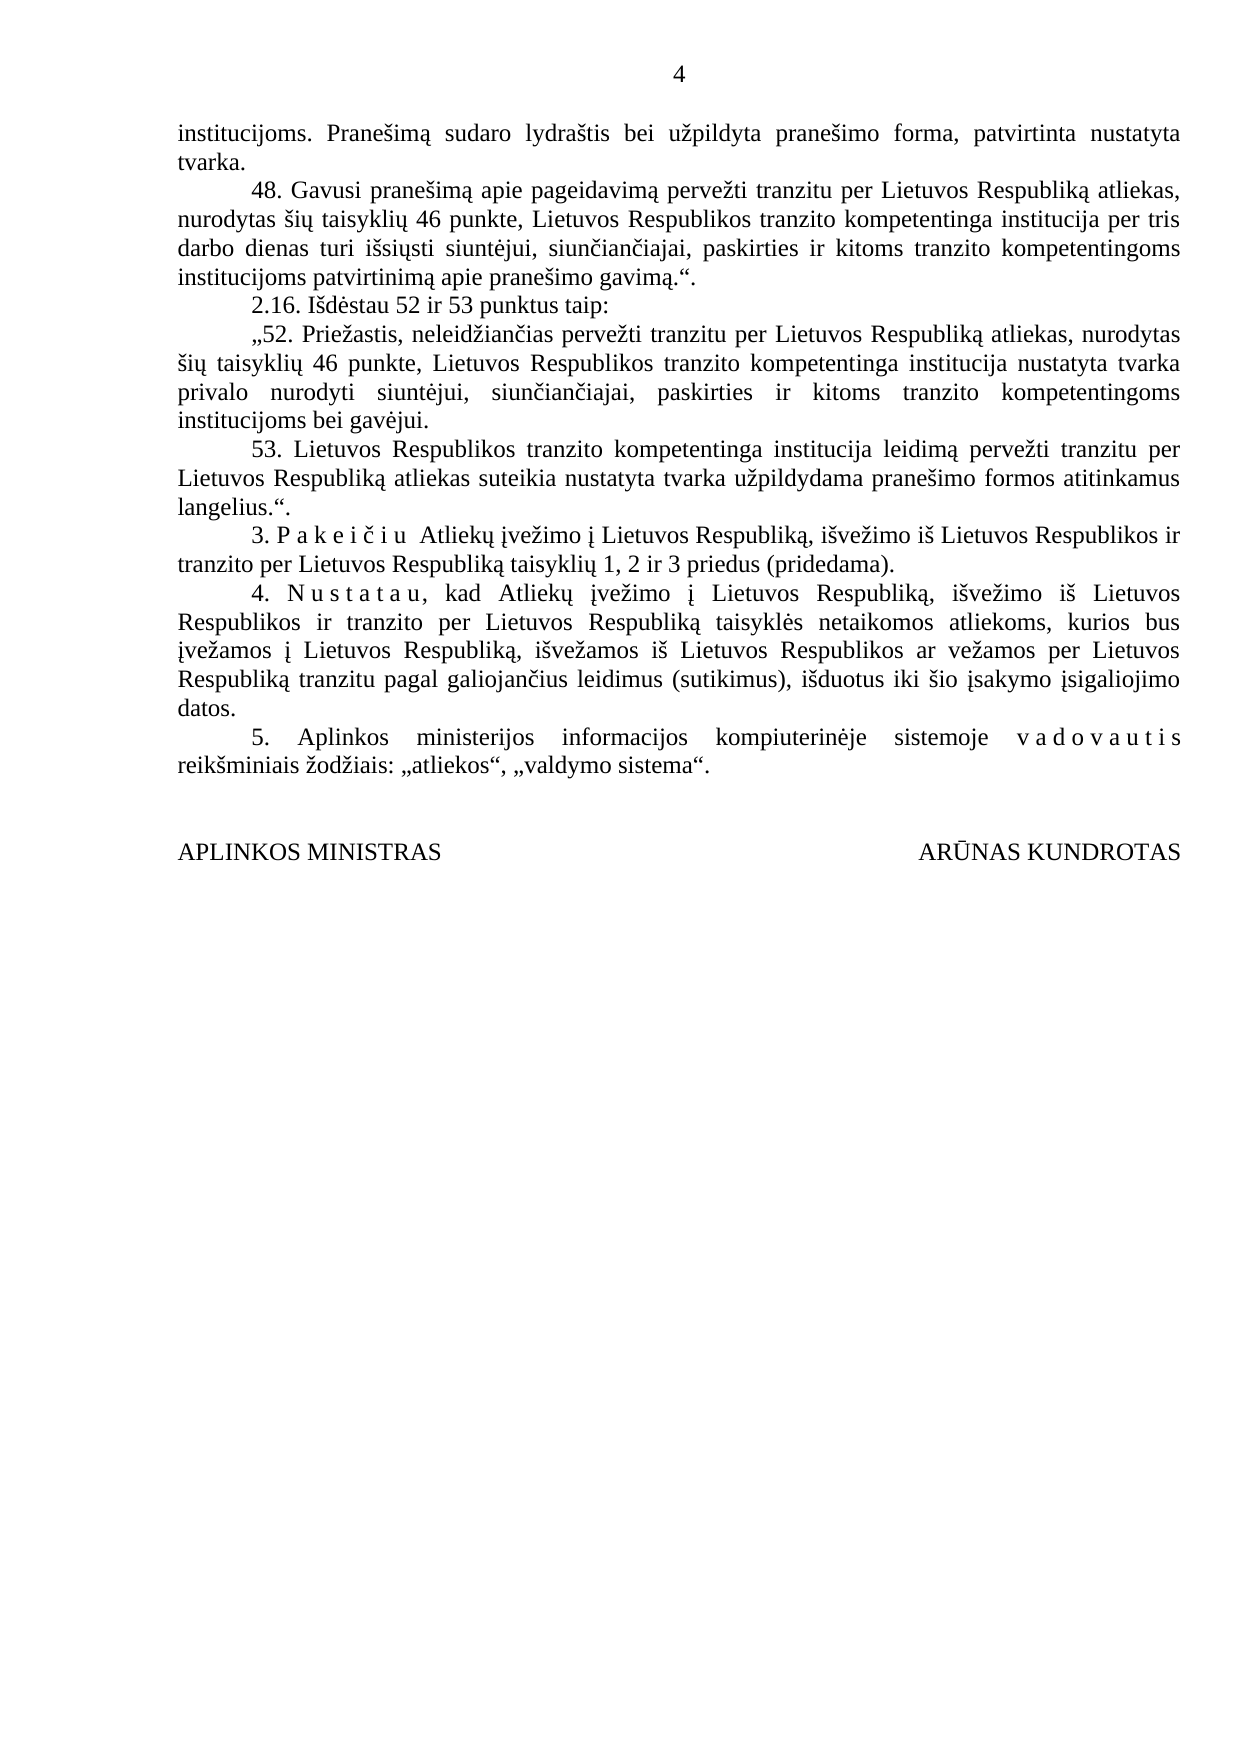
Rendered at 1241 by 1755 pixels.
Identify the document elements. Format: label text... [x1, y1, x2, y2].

text 5. Aplinkos ministerijos informacijos kompiuterinėje sistemoje vadovautis reikšminiais žodžiais: „atliekos“, „valdymo sistema“. [177, 722, 1181, 779]
text 4. Nustatau, kad Atliekų įvežimo į Lietuvos Respubliką, išvežimo iš Lietuvos Respublikos ir tranzito per Lietuvos Respubliką taisyklės netaikomos atliekoms, kurios bus įvežamos į Lietuvos Respubliką, išvežamos iš Lietuvos Respublikos ar vežamos per Lietuvos Respubliką tranzitu pagal galiojančius leidimus (sutikimus), išduotus iki šio įsakymo įsigaliojimo datos. [177, 578, 1181, 722]
text 53. Lietuvos Respublikos tranzito kompetentinga institucija leidimą pervežti tranzitu per Lietuvos Respubliką atliekas suteikia nustatyta tvarka užpildydama pranešimo formos atitinkamus langelius.“. [177, 434, 1181, 521]
text 2.16. Išdėstau 52 ir 53 punktus taip: [177, 291, 1181, 319]
text 48. Gavusi pranešimą apie pageidavimą pervežti tranzitu per Lietuvos Respubliką atliekas, nurodytas šių taisyklių 46 punkte, Lietuvos Respublikos tranzito kompetentinga institucija per tris darbo dienas turi išsiųsti siuntėjui, siunčiančiajai, paskirties ir kitoms tranzito kompetentingoms institucijoms patvirtinimą apie pranešimo gavimą.“. [177, 176, 1181, 291]
text APLINKOS MINISTRAS ARŪNAS KUNDROTAS [177, 837, 1181, 866]
text institucijoms. Pranešimą sudaro lydraštis bei užpildyta pranešimo forma, patvirtinta nustatyta tvarka. [177, 118, 1181, 176]
text „52. Priežastis, neleidžiančias pervežti tranzitu per Lietuvos Respubliką atliekas, nurodytas šių taisyklių 46 punkte, Lietuvos Respublikos tranzito kompetentinga institucija nustatyta tvarka privalo nurodyti siuntėjui, siunčiančiajai, paskirties ir kitoms tranzito kompetentingoms institucijoms bei gavėjui. [177, 319, 1181, 434]
text 3. Pakeičiu Atliekų įvežimo į Lietuvos Respubliką, išvežimo iš Lietuvos Respublikos ir tranzito per Lietuvos Respubliką taisyklių 1, 2 ir 3 priedus (pridedama). [177, 521, 1181, 578]
